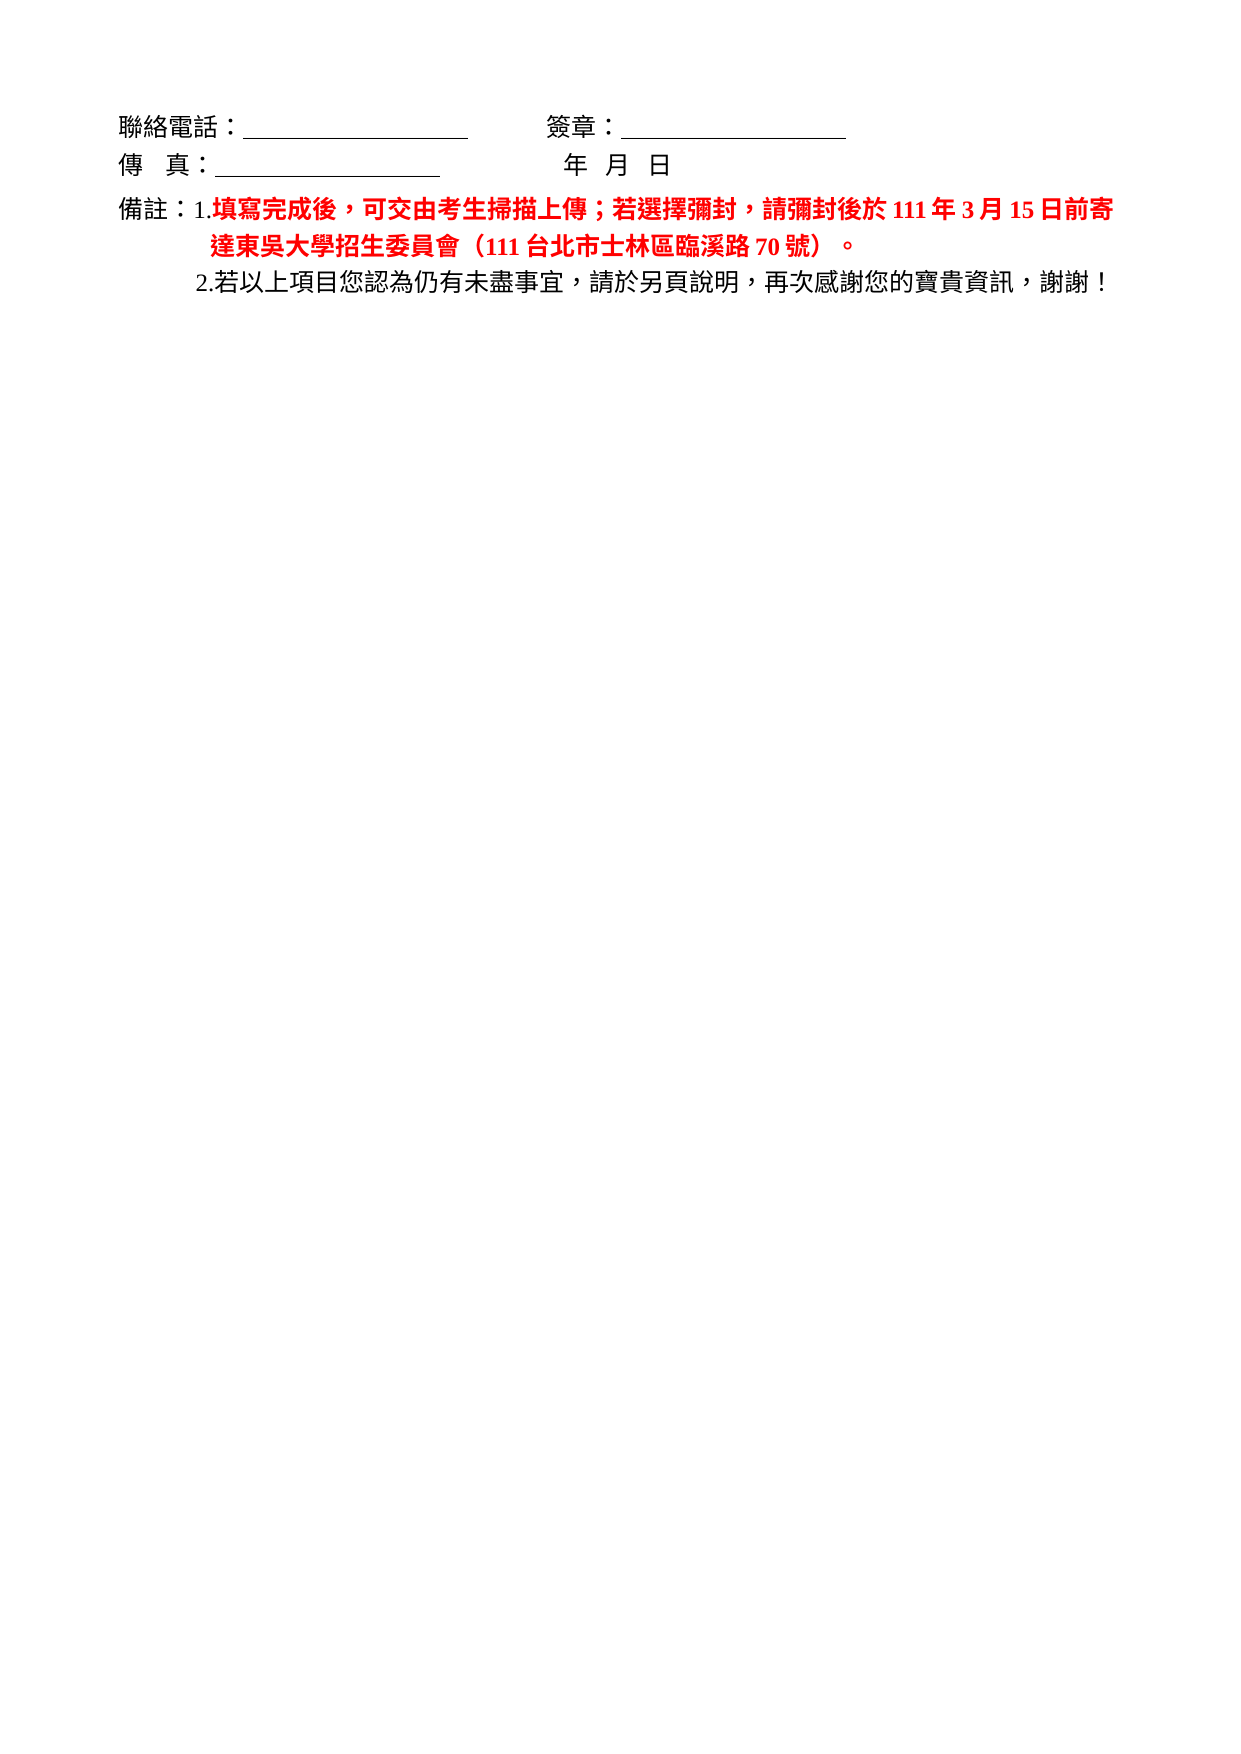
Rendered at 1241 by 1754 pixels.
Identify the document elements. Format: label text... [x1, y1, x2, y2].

text 聯絡電話：＿＿＿＿＿＿＿＿＿ 簽章：＿＿＿＿＿＿＿＿＿ [118, 107, 1122, 145]
text 備註：1.填寫完成後，可交由考生掃描上傳；若選擇彌封，請彌封後於111年3月15日前寄達東吳大學招生委員會（111台北市士林區臨溪路70號）。 [118, 190, 1122, 262]
text 傳 真：＿＿＿＿＿＿＿＿＿ 年 月 日 [118, 145, 1122, 182]
text 2.若以上項目您認為仍有未盡事宜，請於另頁說明，再次感謝您的寶貴資訊，謝謝！ [195, 262, 1122, 298]
